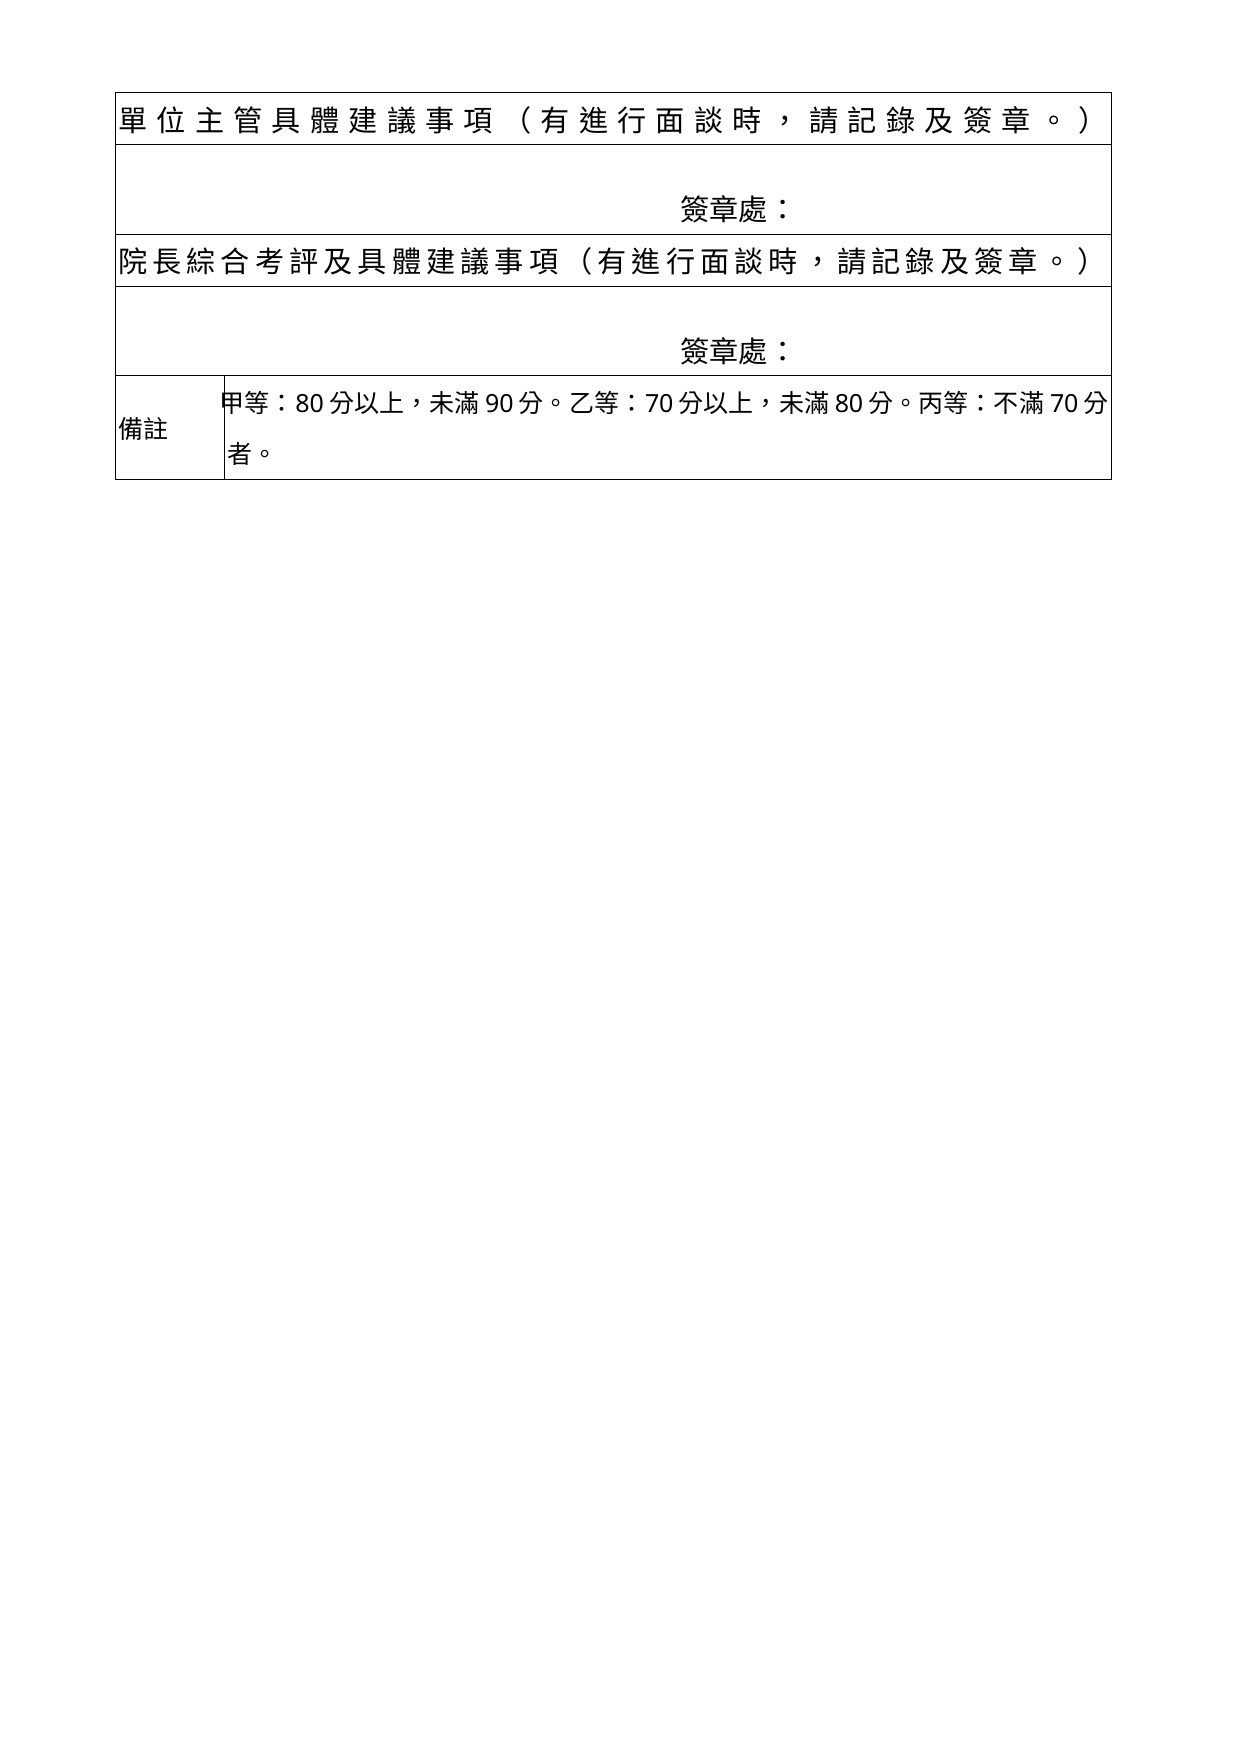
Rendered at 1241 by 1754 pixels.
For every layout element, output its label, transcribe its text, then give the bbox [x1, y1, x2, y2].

table_cell 甲等：80分以上，未滿90分。乙等：70分以上，未滿80分。丙等：不滿70分者。 [225, 376, 1111, 478]
table_cell 備註 [116, 376, 224, 478]
table_cell 簽章處： [116, 287, 1111, 375]
table_cell 簽章處： [116, 145, 1111, 234]
table_cell 單位主管具體建議事項（有進行面談時，請記錄及簽章。） [116, 93, 1111, 144]
table_cell 院長綜合考評及具體建議事項（有進行面談時，請記錄及簽章。） [116, 235, 1111, 286]
